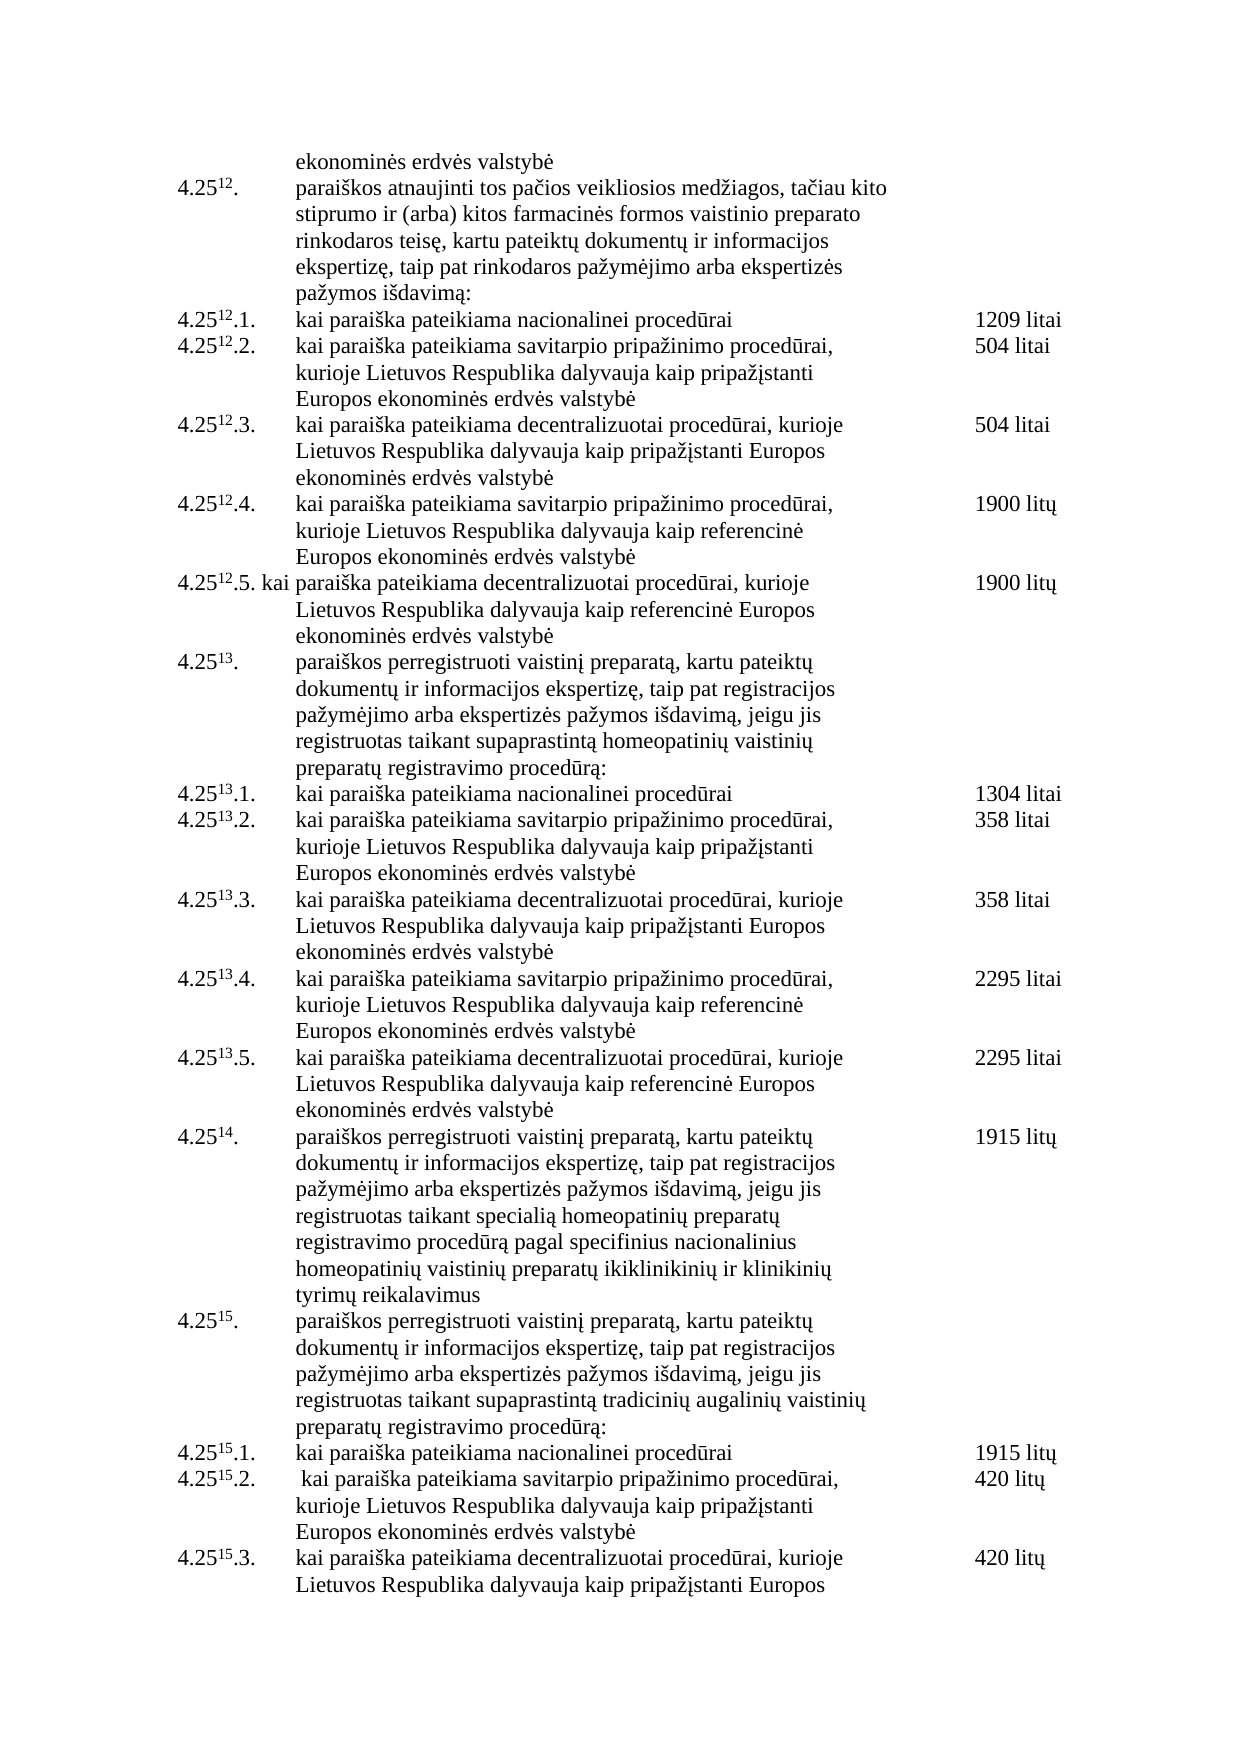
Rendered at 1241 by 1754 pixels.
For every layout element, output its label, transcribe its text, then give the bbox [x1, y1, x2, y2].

text Europos ekonominės erdvės valstybė [177, 385, 1122, 411]
text Lietuvos Respublika dalyvauja kaip pripažįstanti Europos [177, 1571, 1122, 1597]
text pažymos išdavimą: [177, 279, 1122, 306]
text Lietuvos Respublika dalyvauja kaip pripažįstanti Europos [177, 912, 1122, 938]
text rinkodaros teisę, kartu pateiktų dokumentų ir informacijos [177, 227, 1122, 253]
text registruotas taikant specialią homeopatinių preparatų [177, 1202, 1122, 1228]
text ekonominės erdvės valstybė [177, 464, 1122, 490]
text Europos ekonominės erdvės valstybė [177, 543, 1122, 569]
text 4.2515.2. kai paraiška pateikiama savitarpio pripažinimo procedūrai, 420 litų [177, 1465, 1122, 1492]
text pažymėjimo arba ekspertizės pažymos išdavimą, jeigu jis [177, 701, 1122, 727]
text Lietuvos Respublika dalyvauja kaip referencinė Europos [177, 596, 1122, 622]
text pažymėjimo arba ekspertizės pažymos išdavimą, jeigu jis [177, 1176, 1122, 1202]
text 4.2513.3. kai paraiška pateikiama decentralizuotai procedūrai, kurioje 358 litai [177, 886, 1122, 912]
text registruotas taikant supaprastintą homeopatinių vaistinių [177, 727, 1122, 754]
text registravimo procedūrą pagal specifinius nacionalinius [177, 1228, 1122, 1254]
text 4.2515.3. kai paraiška pateikiama decentralizuotai procedūrai, kurioje 420 litų [177, 1544, 1122, 1571]
text Europos ekonominės erdvės valstybė [177, 859, 1122, 886]
text 4.2513.1. kai paraiška pateikiama nacionalinei procedūrai 1304 litai [177, 780, 1122, 807]
text 4.2515.1. kai paraiška pateikiama nacionalinei procedūrai 1915 litų [177, 1439, 1122, 1465]
text kurioje Lietuvos Respublika dalyvauja kaip referencinė [177, 991, 1122, 1017]
text ekspertizę, taip pat rinkodaros pažymėjimo arba ekspertizės [177, 253, 1122, 279]
text kurioje Lietuvos Respublika dalyvauja kaip pripažįstanti [177, 358, 1122, 385]
text preparatų registravimo procedūrą: [177, 754, 1122, 780]
text dokumentų ir informacijos ekspertizę, taip pat registracijos [177, 675, 1122, 701]
text Europos ekonominės erdvės valstybė [177, 1518, 1122, 1544]
text 4.2512.3. kai paraiška pateikiama decentralizuotai procedūrai, kurioje 504 litai [177, 411, 1122, 438]
text 4.2512.2. kai paraiška pateikiama savitarpio pripažinimo procedūrai, 504 litai [177, 332, 1122, 358]
text Lietuvos Respublika dalyvauja kaip referencinė Europos [177, 1070, 1122, 1096]
text kurioje Lietuvos Respublika dalyvauja kaip pripažįstanti [177, 1492, 1122, 1518]
text ekonominės erdvės valstybė [177, 148, 1122, 174]
text dokumentų ir informacijos ekspertizę, taip pat registracijos [177, 1149, 1122, 1176]
text dokumentų ir informacijos ekspertizę, taip pat registracijos [177, 1334, 1122, 1360]
text Lietuvos Respublika dalyvauja kaip pripažįstanti Europos [177, 438, 1122, 464]
text 4.2512. paraiškos atnaujinti tos pačios veikliosios medžiagos, tačiau kito [177, 174, 1122, 200]
text tyrimų reikalavimus [177, 1281, 1122, 1307]
text kurioje Lietuvos Respublika dalyvauja kaip referencinė [177, 517, 1122, 543]
text 4.2515. paraiškos perregistruoti vaistinį preparatą, kartu pateiktų [177, 1307, 1122, 1334]
text homeopatinių vaistinių preparatų ikiklinikinių ir klinikinių [177, 1254, 1122, 1281]
text ekonominės erdvės valstybė [177, 1096, 1122, 1123]
text 4.2513.2. kai paraiška pateikiama savitarpio pripažinimo procedūrai, 358 litai [177, 807, 1122, 833]
text stiprumo ir (arba) kitos farmacinės formos vaistinio preparato [177, 200, 1122, 227]
text 4.2512.4. kai paraiška pateikiama savitarpio pripažinimo procedūrai, 1900 litų [177, 490, 1122, 517]
text 4.2513.4. kai paraiška pateikiama savitarpio pripažinimo procedūrai, 2295 litai [177, 965, 1122, 991]
text 4.2514. paraiškos perregistruoti vaistinį preparatą, kartu pateiktų 1915 litų [177, 1123, 1122, 1149]
text 4.2512.5. kai paraiška pateikiama decentralizuotai procedūrai, kurioje 1900 litų [177, 569, 1122, 596]
text Europos ekonominės erdvės valstybė [177, 1017, 1122, 1044]
text 4.2513. paraiškos perregistruoti vaistinį preparatą, kartu pateiktų [177, 648, 1122, 675]
text preparatų registravimo procedūrą: [177, 1413, 1122, 1439]
text registruotas taikant supaprastintą tradicinių augalinių vaistinių [177, 1386, 1122, 1413]
text 4.2512.1. kai paraiška pateikiama nacionalinei procedūrai 1209 litai [177, 306, 1122, 332]
text ekonominės erdvės valstybė [177, 622, 1122, 648]
text pažymėjimo arba ekspertizės pažymos išdavimą, jeigu jis [177, 1360, 1122, 1386]
text kurioje Lietuvos Respublika dalyvauja kaip pripažįstanti [177, 833, 1122, 859]
text ekonominės erdvės valstybė [177, 938, 1122, 965]
text 4.2513.5. kai paraiška pateikiama decentralizuotai procedūrai, kurioje 2295 litai [177, 1044, 1122, 1070]
